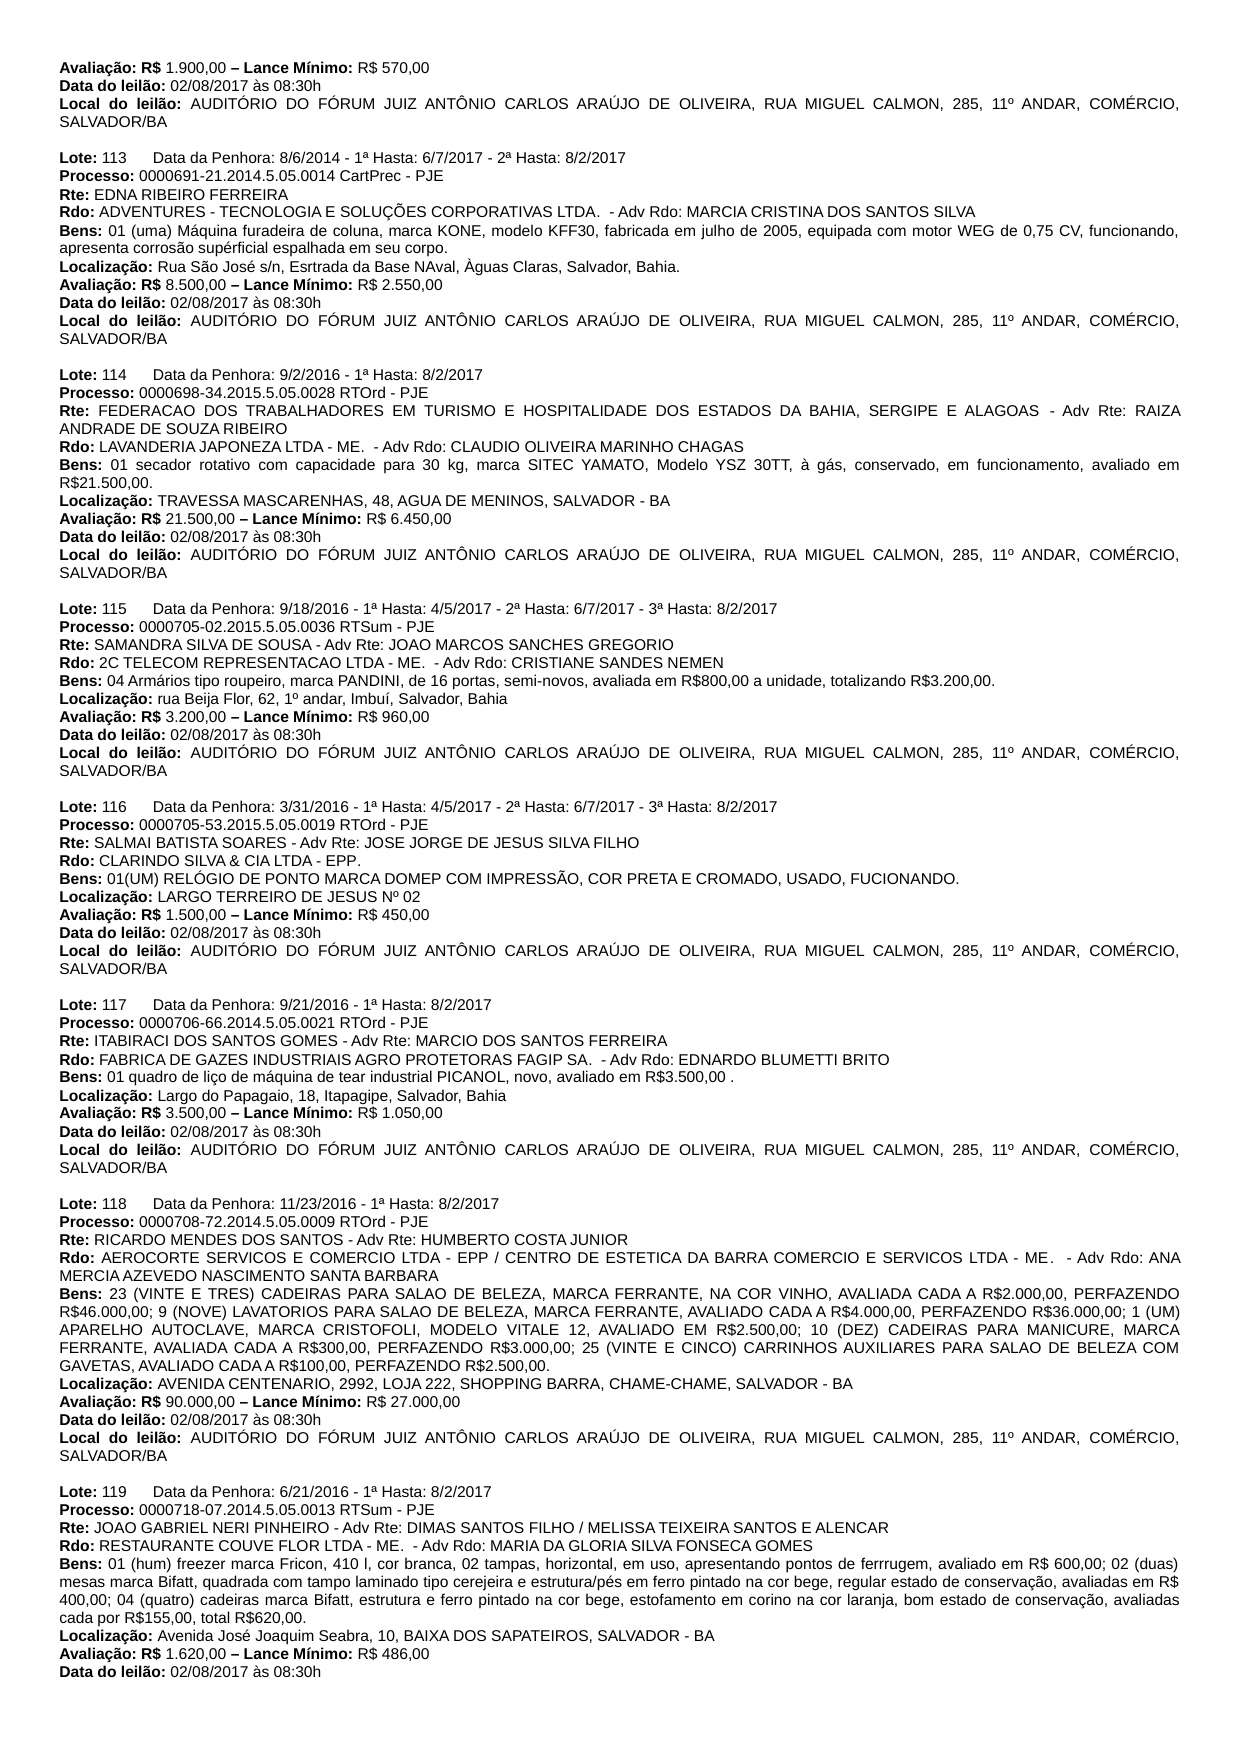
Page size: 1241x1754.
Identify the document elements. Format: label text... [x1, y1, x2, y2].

text Rte: RICARDO MENDES DOS SANTOS - Adv Rte: HUMBERTO COSTA JUNIOR [59, 1230, 1181, 1248]
text Bens: 04 Armários tipo roupeiro, marca PANDINI, de 16 portas, semi-novos, avaliada em R$800,00 a unidade, totalizando R$3.200,00. [59, 672, 1181, 690]
text Local do leilão: AUDITÓRIO DO FÓRUM JUIZ ANTÔNIO CARLOS ARAÚJO DE OLIVEIRA, RUA MIGUEL CALMON, 285, 11º ANDAR, COMÉRCIO, SALVADOR/BA [59, 546, 1181, 582]
text Rte: FEDERACAO DOS TRABALHADORES EM TURISMO E HOSPITALIDADE DOS ESTADOS DA BAHIA, SERGIPE E ALAGOAS - Adv Rte: RAIZA ANDRADE DE SOUZA RIBEIRO [59, 401, 1181, 437]
text Data do leilão: 02/08/2017 às 08:30h [59, 1663, 1181, 1681]
text Avaliação: R$ 8.500,00 – Lance Mínimo: R$ 2.550,00 [59, 275, 1181, 293]
text Processo: 0000705-53.2015.5.05.0019 RTOrd - PJE [59, 816, 1181, 834]
text Processo: 0000718-07.2014.5.05.0013 RTSum - PJE [59, 1501, 1181, 1519]
text Avaliação: R$ 21.500,00 – Lance Mínimo: R$ 6.450,00 [59, 509, 1181, 528]
text Data do leilão: 02/08/2017 às 08:30h [59, 726, 1181, 744]
text Lote: 116 Data da Penhora: 3/31/2016 - 1ª Hasta: 4/5/2017 - 2ª Hasta: 6/7/2017 - 3ª Hasta: 8/2/2017 [59, 798, 1181, 816]
text Bens: 01 (uma) Máquina furadeira de coluna, marca KONE, modelo KFF30, fabricada em julho de 2005, equipada com motor WEG de 0,75 CV, funcionando, apresenta corrosão supérficial espalhada em seu corpo. [59, 221, 1181, 257]
text Lote: 117 Data da Penhora: 9/21/2016 - 1ª Hasta: 8/2/2017 [59, 996, 1181, 1014]
text Localização: rua Beija Flor, 62, 1º andar, Imbuí, Salvador, Bahia [59, 690, 1181, 708]
text Rdo: 2C TELECOM REPRESENTACAO LTDA - ME. - Adv Rdo: CRISTIANE SANDES NEMEN [59, 654, 1181, 672]
text Avaliação: R$ 1.620,00 – Lance Mínimo: R$ 486,00 [59, 1645, 1181, 1663]
text Localização: TRAVESSA MASCARENHAS, 48, AGUA DE MENINOS, SALVADOR - BA [59, 492, 1181, 509]
text Processo: 0000691-21.2014.5.05.0014 CartPrec - PJE [59, 167, 1181, 185]
text Rdo: ADVENTURES - TECNOLOGIA E SOLUÇÕES CORPORATIVAS LTDA. - Adv Rdo: MARCIA CRISTINA DOS SANTOS SILVA [59, 203, 1181, 221]
text Rdo: FABRICA DE GAZES INDUSTRIAIS AGRO PROTETORAS FAGIP SA. - Adv Rdo: EDNARDO BLUMETTI BRITO [59, 1050, 1181, 1068]
text Local do leilão: AUDITÓRIO DO FÓRUM JUIZ ANTÔNIO CARLOS ARAÚJO DE OLIVEIRA, RUA MIGUEL CALMON, 285, 11º ANDAR, COMÉRCIO, SALVADOR/BA [59, 311, 1181, 347]
text Lote: 119 Data da Penhora: 6/21/2016 - 1ª Hasta: 8/2/2017 [59, 1483, 1181, 1501]
text Lote: 114 Data da Penhora: 9/2/2016 - 1ª Hasta: 8/2/2017 [59, 365, 1181, 383]
text Data do leilão: 02/08/2017 às 08:30h [59, 1411, 1181, 1429]
text Processo: 0000698-34.2015.5.05.0028 RTOrd - PJE [59, 383, 1181, 401]
text Avaliação: R$ 90.000,00 – Lance Mínimo: R$ 27.000,00 [59, 1393, 1181, 1411]
text Rdo: AEROCORTE SERVICOS E COMERCIO LTDA - EPP / CENTRO DE ESTETICA DA BARRA COMERCIO E SERVICOS LTDA - ME. - Adv Rdo: ANA MERCIA AZEVEDO NASCIMENTO SANTA BARBARA [59, 1248, 1181, 1284]
text Bens: 01(UM) RELÓGIO DE PONTO MARCA DOMEP COM IMPRESSÃO, COR PRETA E CROMADO, USADO, FUCIONANDO. [59, 870, 1181, 888]
text Rdo: CLARINDO SILVA & CIA LTDA - EPP. [59, 852, 1181, 870]
text Rte: JOAO GABRIEL NERI PINHEIRO - Adv Rte: DIMAS SANTOS FILHO / MELISSA TEIXEIRA SANTOS E ALENCAR [59, 1519, 1181, 1537]
text Rdo: LAVANDERIA JAPONEZA LTDA - ME. - Adv Rdo: CLAUDIO OLIVEIRA MARINHO CHAGAS [59, 437, 1181, 456]
text Local do leilão: AUDITÓRIO DO FÓRUM JUIZ ANTÔNIO CARLOS ARAÚJO DE OLIVEIRA, RUA MIGUEL CALMON, 285, 11º ANDAR, COMÉRCIO, SALVADOR/BA [59, 942, 1181, 978]
text Localização: LARGO TERREIRO DE JESUS Nº 02 [59, 888, 1181, 906]
text Data do leilão: 02/08/2017 às 08:30h [59, 77, 1181, 95]
text Data do leilão: 02/08/2017 às 08:30h [59, 924, 1181, 942]
text Data do leilão: 02/08/2017 às 08:30h [59, 528, 1181, 546]
text Localização: Rua São José s/n, Esrtrada da Base NAval, Àguas Claras, Salvador, Bahia. [59, 257, 1181, 275]
text Processo: 0000706-66.2014.5.05.0021 RTOrd - PJE [59, 1014, 1181, 1032]
text Avaliação: R$ 3.500,00 – Lance Mínimo: R$ 1.050,00 [59, 1104, 1181, 1122]
text Processo: 0000708-72.2014.5.05.0009 RTOrd - PJE [59, 1212, 1181, 1230]
text Avaliação: R$ 3.200,00 – Lance Mínimo: R$ 960,00 [59, 708, 1181, 726]
text Data do leilão: 02/08/2017 às 08:30h [59, 1122, 1181, 1140]
text Localização: Avenida José Joaquim Seabra, 10, BAIXA DOS SAPATEIROS, SALVADOR - BA [59, 1627, 1181, 1645]
text Local do leilão: AUDITÓRIO DO FÓRUM JUIZ ANTÔNIO CARLOS ARAÚJO DE OLIVEIRA, RUA MIGUEL CALMON, 285, 11º ANDAR, COMÉRCIO, SALVADOR/BA [59, 1429, 1181, 1465]
text Local do leilão: AUDITÓRIO DO FÓRUM JUIZ ANTÔNIO CARLOS ARAÚJO DE OLIVEIRA, RUA MIGUEL CALMON, 285, 11º ANDAR, COMÉRCIO, SALVADOR/BA [59, 95, 1181, 131]
text Lote: 118 Data da Penhora: 11/23/2016 - 1ª Hasta: 8/2/2017 [59, 1194, 1181, 1212]
text Lote: 113 Data da Penhora: 8/6/2014 - 1ª Hasta: 6/7/2017 - 2ª Hasta: 8/2/2017 [59, 149, 1181, 167]
text Bens: 01 quadro de liço de máquina de tear industrial PICANOL, novo, avaliado em R$3.500,00 . [59, 1068, 1181, 1086]
text Rte: EDNA RIBEIRO FERREIRA [59, 185, 1181, 203]
text Bens: 01 (hum) freezer marca Fricon, 410 l, cor branca, 02 tampas, horizontal, em uso, apresentando pontos de ferrrugem, avaliado em R$ 600,00; 02 (duas) mesas marca Bifatt, quadrada com tampo laminado tipo cerejeira e estrutura/pés em ferro pintado na cor bege, regular estado de conservação, avaliadas em R$ 400,00; 04 (quatro) cadeiras marca Bifatt, estrutura e ferro pintado na cor bege, estofamento em corino na cor laranja, bom estado de conservação, avaliadas cada por R$155,00, total R$620,00. [59, 1555, 1181, 1627]
text Localização: AVENIDA CENTENARIO, 2992, LOJA 222, SHOPPING BARRA, CHAME-CHAME, SALVADOR - BA [59, 1374, 1181, 1393]
text Data do leilão: 02/08/2017 às 08:30h [59, 293, 1181, 311]
text Localização: Largo do Papagaio, 18, Itapagipe, Salvador, Bahia [59, 1086, 1181, 1104]
text Bens: 01 secador rotativo com capacidade para 30 kg, marca SITEC YAMATO, Modelo YSZ 30TT, à gás, conservado, em funcionamento, avaliado em R$21.500,00. [59, 456, 1181, 492]
text Processo: 0000705-02.2015.5.05.0036 RTSum - PJE [59, 618, 1181, 636]
text Rte: SALMAI BATISTA SOARES - Adv Rte: JOSE JORGE DE JESUS SILVA FILHO [59, 834, 1181, 852]
text Local do leilão: AUDITÓRIO DO FÓRUM JUIZ ANTÔNIO CARLOS ARAÚJO DE OLIVEIRA, RUA MIGUEL CALMON, 285, 11º ANDAR, COMÉRCIO, SALVADOR/BA [59, 1140, 1181, 1176]
text Avaliação: R$ 1.900,00 – Lance Mínimo: R$ 570,00 [59, 59, 1181, 77]
text Bens: 23 (VINTE E TRES) CADEIRAS PARA SALAO DE BELEZA, MARCA FERRANTE, NA COR VINHO, AVALIADA CADA A R$2.000,00, PERFAZENDO R$46.000,00; 9 (NOVE) LAVATORIOS PARA SALAO DE BELEZA, MARCA FERRANTE, AVALIADO CADA A R$4.000,00, PERFAZENDO R$36.000,00; 1 (UM) APARELHO AUTOCLAVE, MARCA CRISTOFOLI, MODELO VITALE 12, AVALIADO EM R$2.500,00; 10 (DEZ) CADEIRAS PARA MANICURE, MARCA FERRANTE, AVALIADA CADA A R$300,00, PERFAZENDO R$3.000,00; 25 (VINTE E CINCO) CARRINHOS AUXILIARES PARA SALAO DE BELEZA COM GAVETAS, AVALIADO CADA A R$100,00, PERFAZENDO R$2.500,00. [59, 1284, 1181, 1374]
text Avaliação: R$ 1.500,00 – Lance Mínimo: R$ 450,00 [59, 906, 1181, 924]
text Rte: SAMANDRA SILVA DE SOUSA - Adv Rte: JOAO MARCOS SANCHES GREGORIO [59, 636, 1181, 654]
text Lote: 115 Data da Penhora: 9/18/2016 - 1ª Hasta: 4/5/2017 - 2ª Hasta: 6/7/2017 - 3ª Hasta: 8/2/2017 [59, 600, 1181, 618]
text Rte: ITABIRACI DOS SANTOS GOMES - Adv Rte: MARCIO DOS SANTOS FERREIRA [59, 1032, 1181, 1050]
text Local do leilão: AUDITÓRIO DO FÓRUM JUIZ ANTÔNIO CARLOS ARAÚJO DE OLIVEIRA, RUA MIGUEL CALMON, 285, 11º ANDAR, COMÉRCIO, SALVADOR/BA [59, 744, 1181, 780]
text Rdo: RESTAURANTE COUVE FLOR LTDA - ME. - Adv Rdo: MARIA DA GLORIA SILVA FONSECA GOMES [59, 1537, 1181, 1555]
